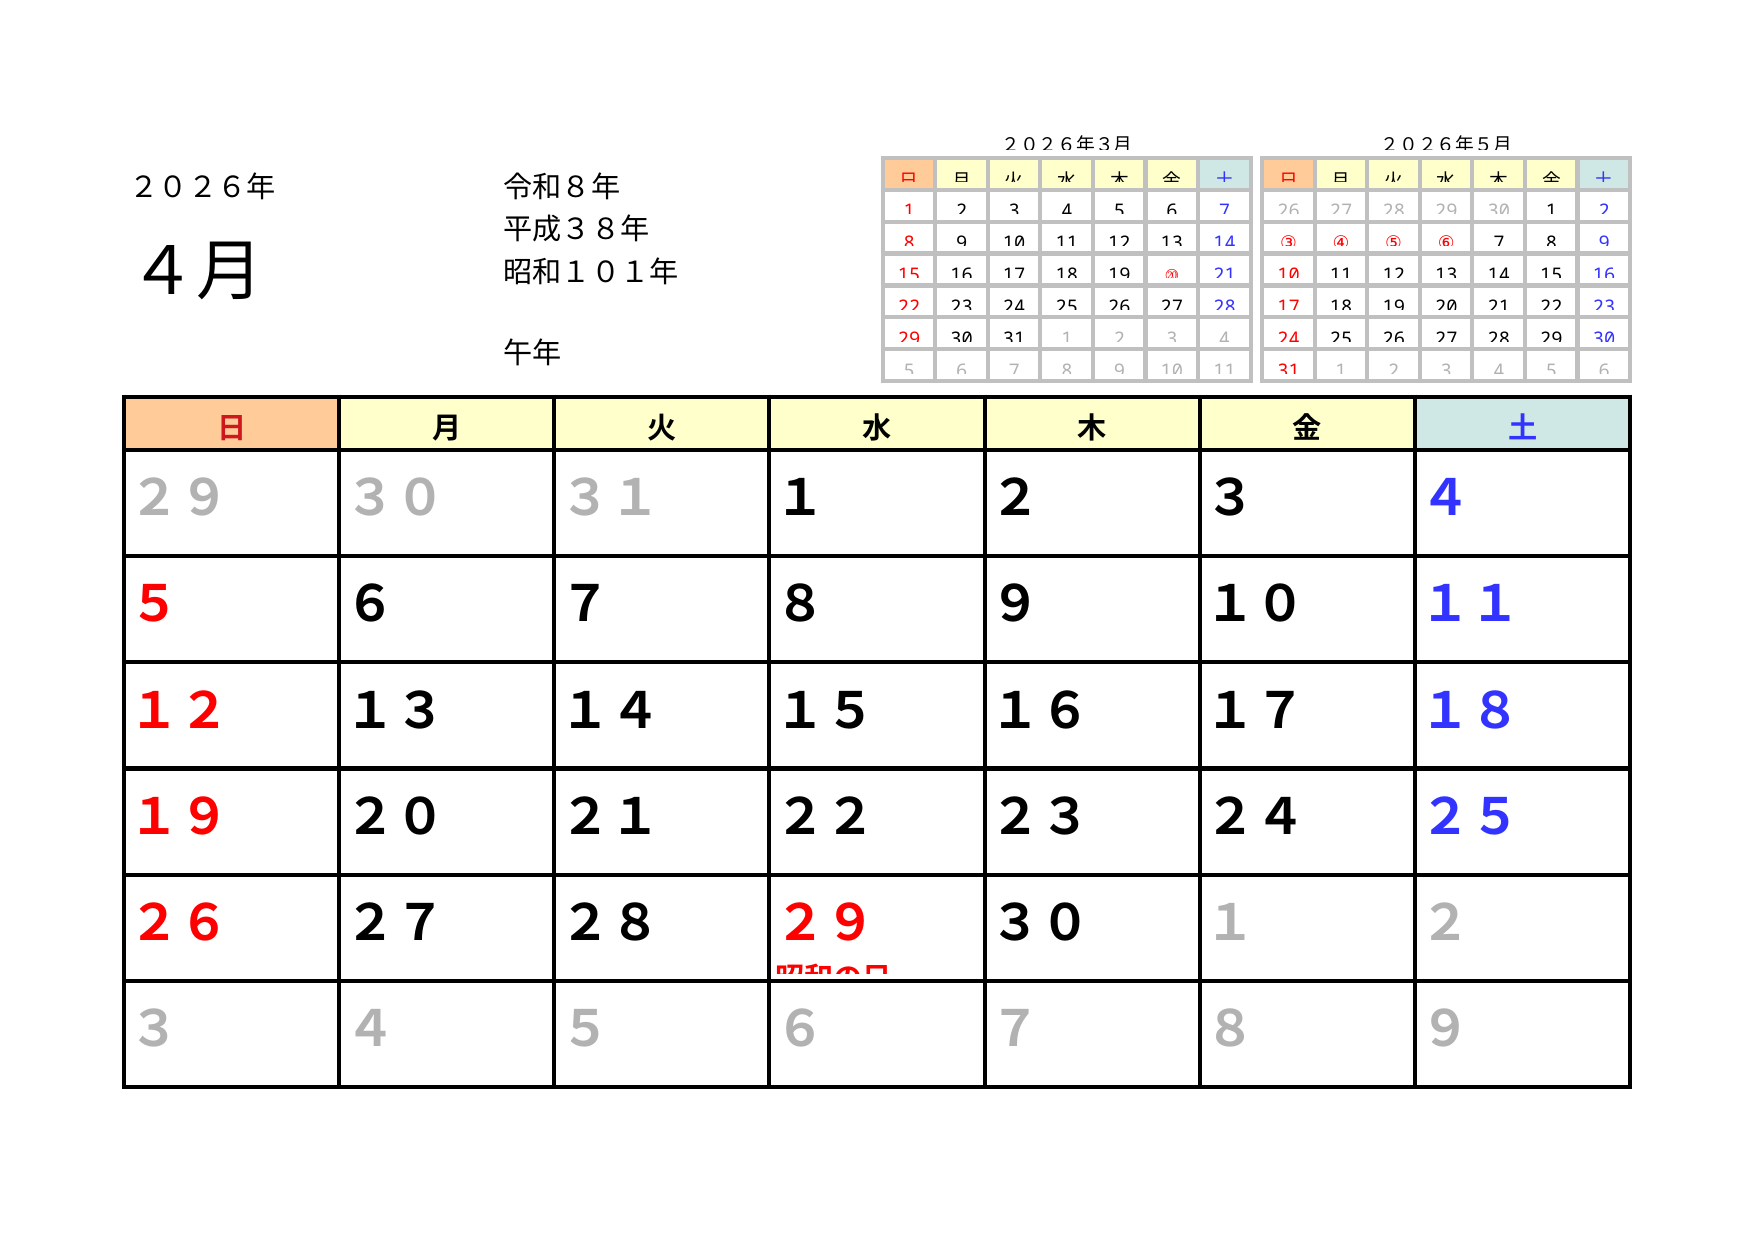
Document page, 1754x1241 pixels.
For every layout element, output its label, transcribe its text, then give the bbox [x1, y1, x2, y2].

table_cell 2 [1369, 351, 1418, 379]
table_cell ７ [987, 983, 1198, 1085]
table_header 日 [126, 399, 337, 448]
table_cell １０ [1202, 558, 1413, 660]
table_cell [118, 389, 1636, 1095]
table_header 令和８年 平成３８年 昭和１０１年 午年 [498, 118, 877, 389]
table_cell 11 [1042, 224, 1091, 251]
table_cell ５ [126, 558, 337, 660]
table_cell 5 [1095, 192, 1143, 219]
table_cell ③ [1264, 224, 1313, 251]
table_cell ４月 [124, 212, 492, 320]
table_cell 9 [937, 224, 986, 251]
table_cell ２０ [341, 771, 552, 873]
table_cell 30 [1580, 319, 1628, 347]
table_cell ３０ [987, 877, 1198, 979]
table_cell 11 [1200, 351, 1249, 379]
table_cell １７ [1202, 664, 1413, 766]
table_cell ２４ [1202, 771, 1413, 873]
table_cell 15 [885, 256, 933, 283]
table_cell ⑤ [1369, 224, 1418, 251]
table_cell ２２ [771, 771, 983, 873]
table_cell １４ [556, 664, 767, 766]
table_cell 15 [1527, 256, 1575, 283]
table_cell ２５ [1417, 771, 1628, 873]
table_cell ７ [556, 558, 767, 660]
table_cell １８ [1417, 664, 1628, 766]
table_cell ２ [987, 452, 1198, 554]
table_cell 9 [1580, 224, 1628, 251]
table_cell 木 [1095, 160, 1143, 188]
table_cell 9 [1095, 351, 1143, 379]
table_cell 土 [1580, 160, 1628, 188]
table_cell 16 [937, 256, 986, 283]
table_cell 7 [990, 351, 1038, 379]
table_cell 28 [1474, 319, 1523, 347]
table_cell ６ [341, 558, 552, 660]
table_cell 5 [1527, 351, 1575, 379]
table_cell 17 [990, 256, 1038, 283]
table_cell 3 [1148, 319, 1196, 347]
table_header [1256, 118, 1636, 389]
table_cell 27 [1317, 192, 1365, 219]
table_cell 11 [1317, 256, 1365, 283]
table_cell ２１ [556, 771, 767, 873]
table_cell 29 [885, 319, 933, 347]
table_cell 月 [937, 160, 986, 188]
table_cell 26 [1095, 288, 1143, 315]
table_header [877, 118, 1256, 389]
table_cell 23 [1580, 288, 1628, 315]
table_cell 日 [885, 160, 933, 188]
table_cell 12 [1095, 224, 1143, 251]
table_cell ３０ [341, 452, 552, 554]
table_cell ６ [771, 983, 983, 1085]
table_cell 6 [937, 351, 986, 379]
table_cell ⑥ [1422, 224, 1470, 251]
table_cell 22 [885, 288, 933, 315]
table_cell 4 [1474, 351, 1523, 379]
table_cell 1 [1527, 192, 1575, 219]
table_cell 18 [1317, 288, 1365, 315]
table_cell 29 [1527, 319, 1575, 347]
table_cell 火 [990, 160, 1038, 188]
table_cell １ [1202, 877, 1413, 979]
table_cell １２ [126, 664, 337, 766]
table_cell ２９ 昭和の日 [771, 877, 983, 979]
table_cell 25 [1042, 288, 1091, 315]
table_cell 17 [1264, 288, 1313, 315]
table_cell 水 [1422, 160, 1470, 188]
table_header 水 [771, 399, 983, 448]
table_cell 28 [1369, 192, 1418, 219]
table_cell ３１ [556, 452, 767, 554]
table_cell 火 [1369, 160, 1418, 188]
table_cell 8 [1042, 351, 1091, 379]
table_cell ⑳ [1148, 256, 1196, 283]
table_cell 8 [885, 224, 933, 251]
table_cell 14 [1474, 256, 1523, 283]
table_header 金 [1202, 399, 1413, 448]
table_cell 1 [885, 192, 933, 219]
table_cell 5 [885, 351, 933, 379]
table_cell 26 [1369, 319, 1418, 347]
table_cell ４ [1417, 452, 1628, 554]
table_cell 10 [990, 224, 1038, 251]
table_cell 31 [1264, 351, 1313, 379]
table_cell 2 [1095, 319, 1143, 347]
table_cell 金 [1148, 160, 1196, 188]
table_cell 4 [1042, 192, 1091, 219]
table_cell 3 [1422, 351, 1470, 379]
table_cell ５ [556, 983, 767, 1085]
table_cell 4 [1200, 319, 1249, 347]
table_header 木 [987, 399, 1198, 448]
table_cell １５ [771, 664, 983, 766]
table_cell 22 [1527, 288, 1575, 315]
table_cell ２６ [126, 877, 337, 979]
table_cell １３ [341, 664, 552, 766]
table_header 火 [556, 399, 767, 448]
table_cell 30 [937, 319, 986, 347]
table_header ２０２６年 [124, 158, 492, 212]
table_cell 19 [1095, 256, 1143, 283]
table_cell 25 [1317, 319, 1365, 347]
table_cell 21 [1474, 288, 1523, 315]
table_cell 27 [1148, 288, 1196, 315]
table_cell 7 [1474, 224, 1523, 251]
table_cell 6 [1148, 192, 1196, 219]
table_cell 31 [990, 319, 1038, 347]
table_cell 12 [1369, 256, 1418, 283]
table_cell ４ [341, 983, 552, 1085]
table_header 月 [341, 399, 552, 448]
table_cell 30 [1474, 192, 1523, 219]
table_cell 1 [1317, 351, 1365, 379]
table_cell 18 [1042, 256, 1091, 283]
table_cell 2 [1580, 192, 1628, 219]
table_cell ８ [1202, 983, 1413, 1085]
table_cell ８ [771, 558, 983, 660]
table_cell １６ [987, 664, 1198, 766]
table_cell 2 [937, 192, 986, 219]
table_header [118, 118, 497, 389]
table_cell ９ [987, 558, 1198, 660]
table_cell 7 [1200, 192, 1249, 219]
table_cell １ [771, 452, 983, 554]
table_cell ２７ [341, 877, 552, 979]
table_cell 24 [1264, 319, 1313, 347]
table_cell 6 [1580, 351, 1628, 379]
table_cell 21 [1200, 256, 1249, 283]
table_cell 27 [1422, 319, 1470, 347]
table_cell 10 [1264, 256, 1313, 283]
table_cell 月 [1317, 160, 1365, 188]
table_cell 水 [1042, 160, 1091, 188]
table_cell 28 [1200, 288, 1249, 315]
table_cell 16 [1580, 256, 1628, 283]
table_cell ④ [1317, 224, 1365, 251]
table_cell 金 [1527, 160, 1575, 188]
table_cell ２８ [556, 877, 767, 979]
table_cell 日 [1264, 160, 1313, 188]
table_cell 19 [1369, 288, 1418, 315]
table_header ２０２６年３月 [883, 124, 1251, 156]
table_cell １９ [126, 771, 337, 873]
table_cell 23 [937, 288, 986, 315]
table_cell 10 [1148, 351, 1196, 379]
table_cell 1 [1042, 319, 1091, 347]
table_cell ３ [126, 983, 337, 1085]
table_cell 24 [990, 288, 1038, 315]
table_cell 13 [1148, 224, 1196, 251]
table_cell 木 [1474, 160, 1523, 188]
table_cell １１ [1417, 558, 1628, 660]
table_cell 26 [1264, 192, 1313, 219]
table_cell 3 [990, 192, 1038, 219]
table_cell ２３ [987, 771, 1198, 873]
table_cell 20 [1422, 288, 1470, 315]
table_cell ９ [1417, 983, 1628, 1085]
table_cell 14 [1200, 224, 1249, 251]
table_cell ２ [1417, 877, 1628, 979]
table_header 土 [1417, 399, 1628, 448]
table_cell 13 [1422, 256, 1470, 283]
table_cell ３ [1202, 452, 1413, 554]
table_cell 土 [1200, 160, 1249, 188]
table_cell 29 [1422, 192, 1470, 219]
table_header ２０２６年５月 [1262, 124, 1630, 156]
table_cell ２９ [126, 452, 337, 554]
table_cell 8 [1527, 224, 1575, 251]
